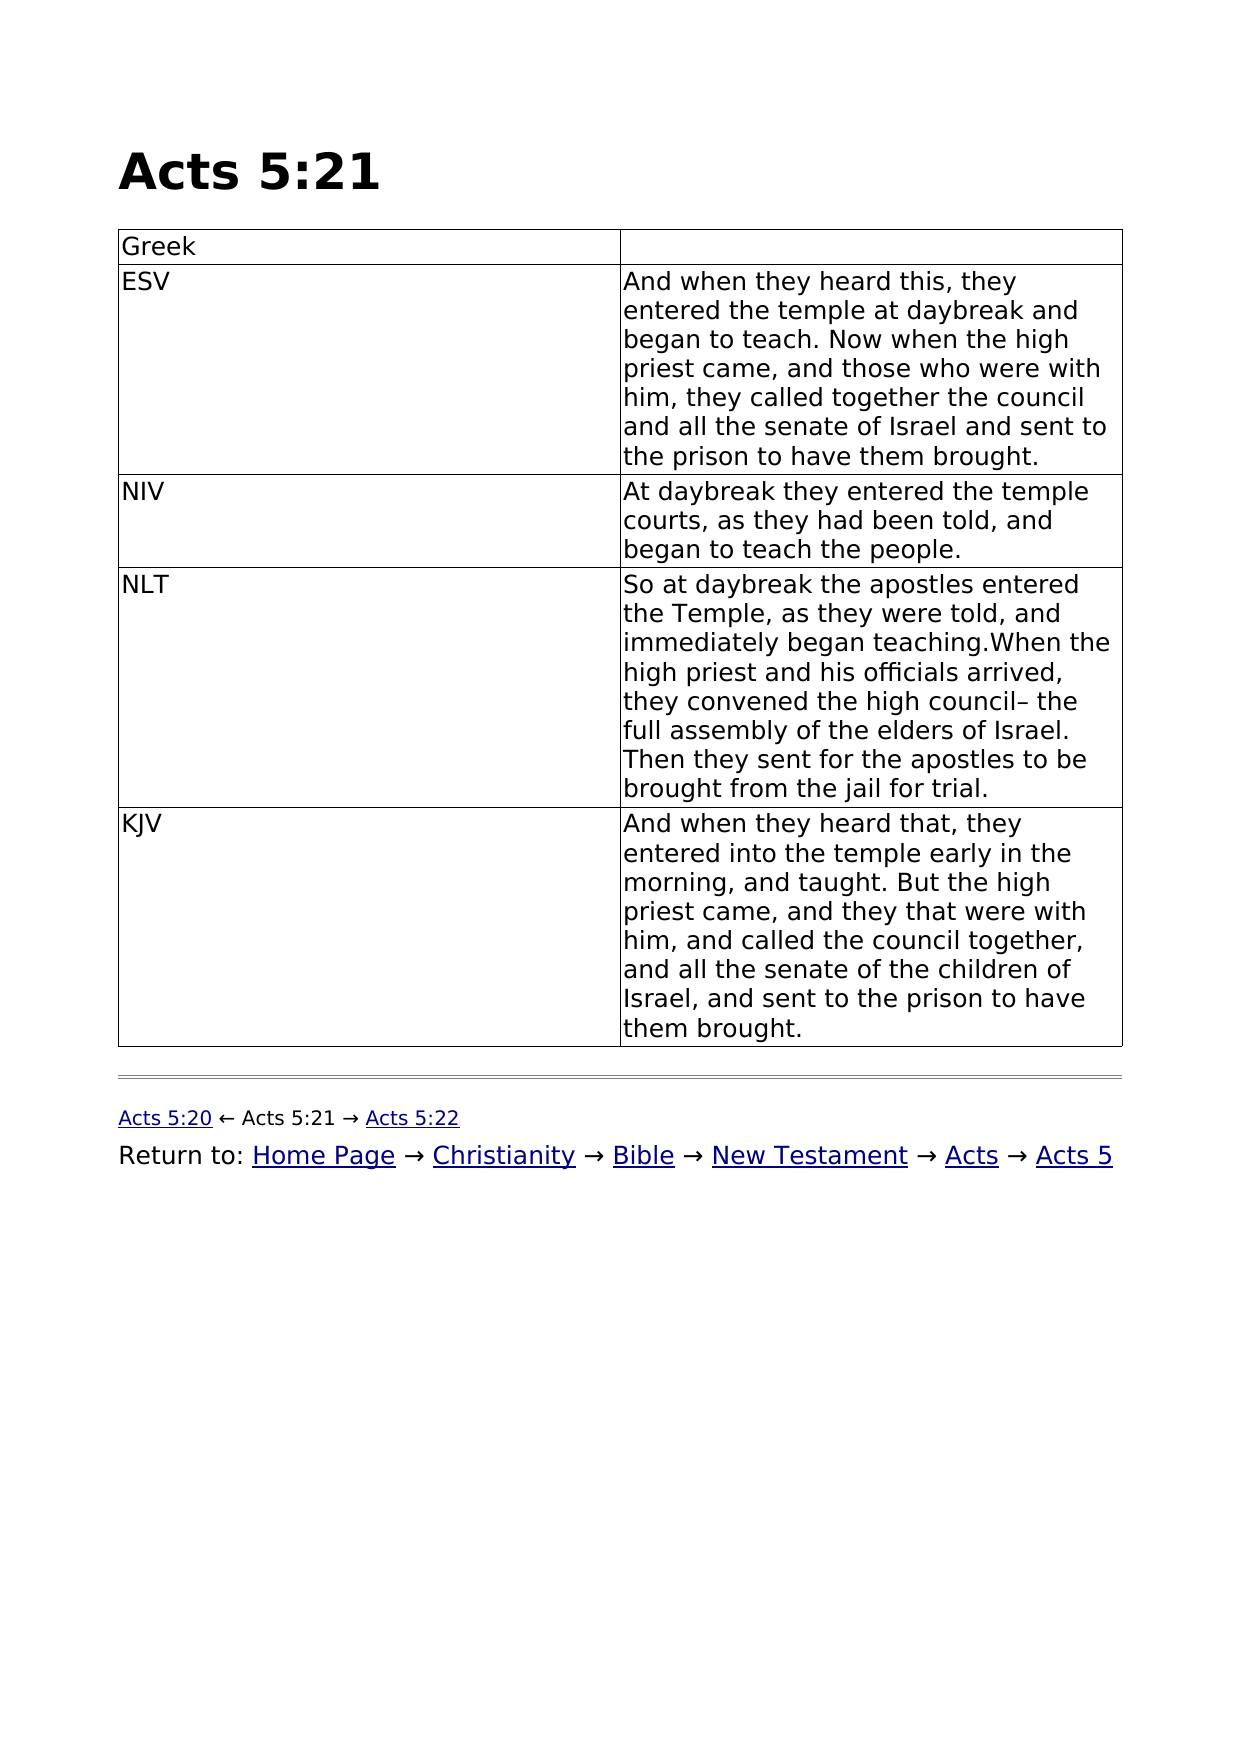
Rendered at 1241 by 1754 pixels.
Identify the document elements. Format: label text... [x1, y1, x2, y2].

table_cell And when they heard that, they entered into the temple early in the morning, and taught. But the high priest came, and they that were with him, and called the council together, and all the senate of the children of Israel, and sent to the prison to have them brought. [621, 808, 1122, 1046]
table_header [621, 230, 1122, 264]
subtitle Acts 5:21 [118, 143, 1122, 201]
table_cell NLT [119, 568, 620, 807]
text Return to: Home Page → Christianity → Bible → New Testament → Acts → Acts 5 [118, 1141, 1122, 1170]
text Acts 5:20 ← Acts 5:21 → Acts 5:22 [118, 1107, 1122, 1141]
table_cell ESV [119, 265, 620, 474]
table_cell And when they heard this, they entered the temple at daybreak and began to teach. Now when the high priest came, and those who were with him, they called together the council and all the senate of Israel and sent to the prison to have them brought. [621, 265, 1122, 474]
table_cell So at daybreak the apostles entered the Temple, as they were told, and immediately began teaching.When the high priest and his officials arrived, they convened the high council– the full assembly of the elders of Israel. Then they sent for the apostles to be brought from the jail for trial. [621, 568, 1122, 807]
table_cell KJV [119, 808, 620, 1046]
table_cell At daybreak they entered the temple courts, as they had been told, and began to teach the people. [621, 475, 1122, 567]
table_cell NIV [119, 475, 620, 567]
table_header Greek [119, 230, 620, 264]
